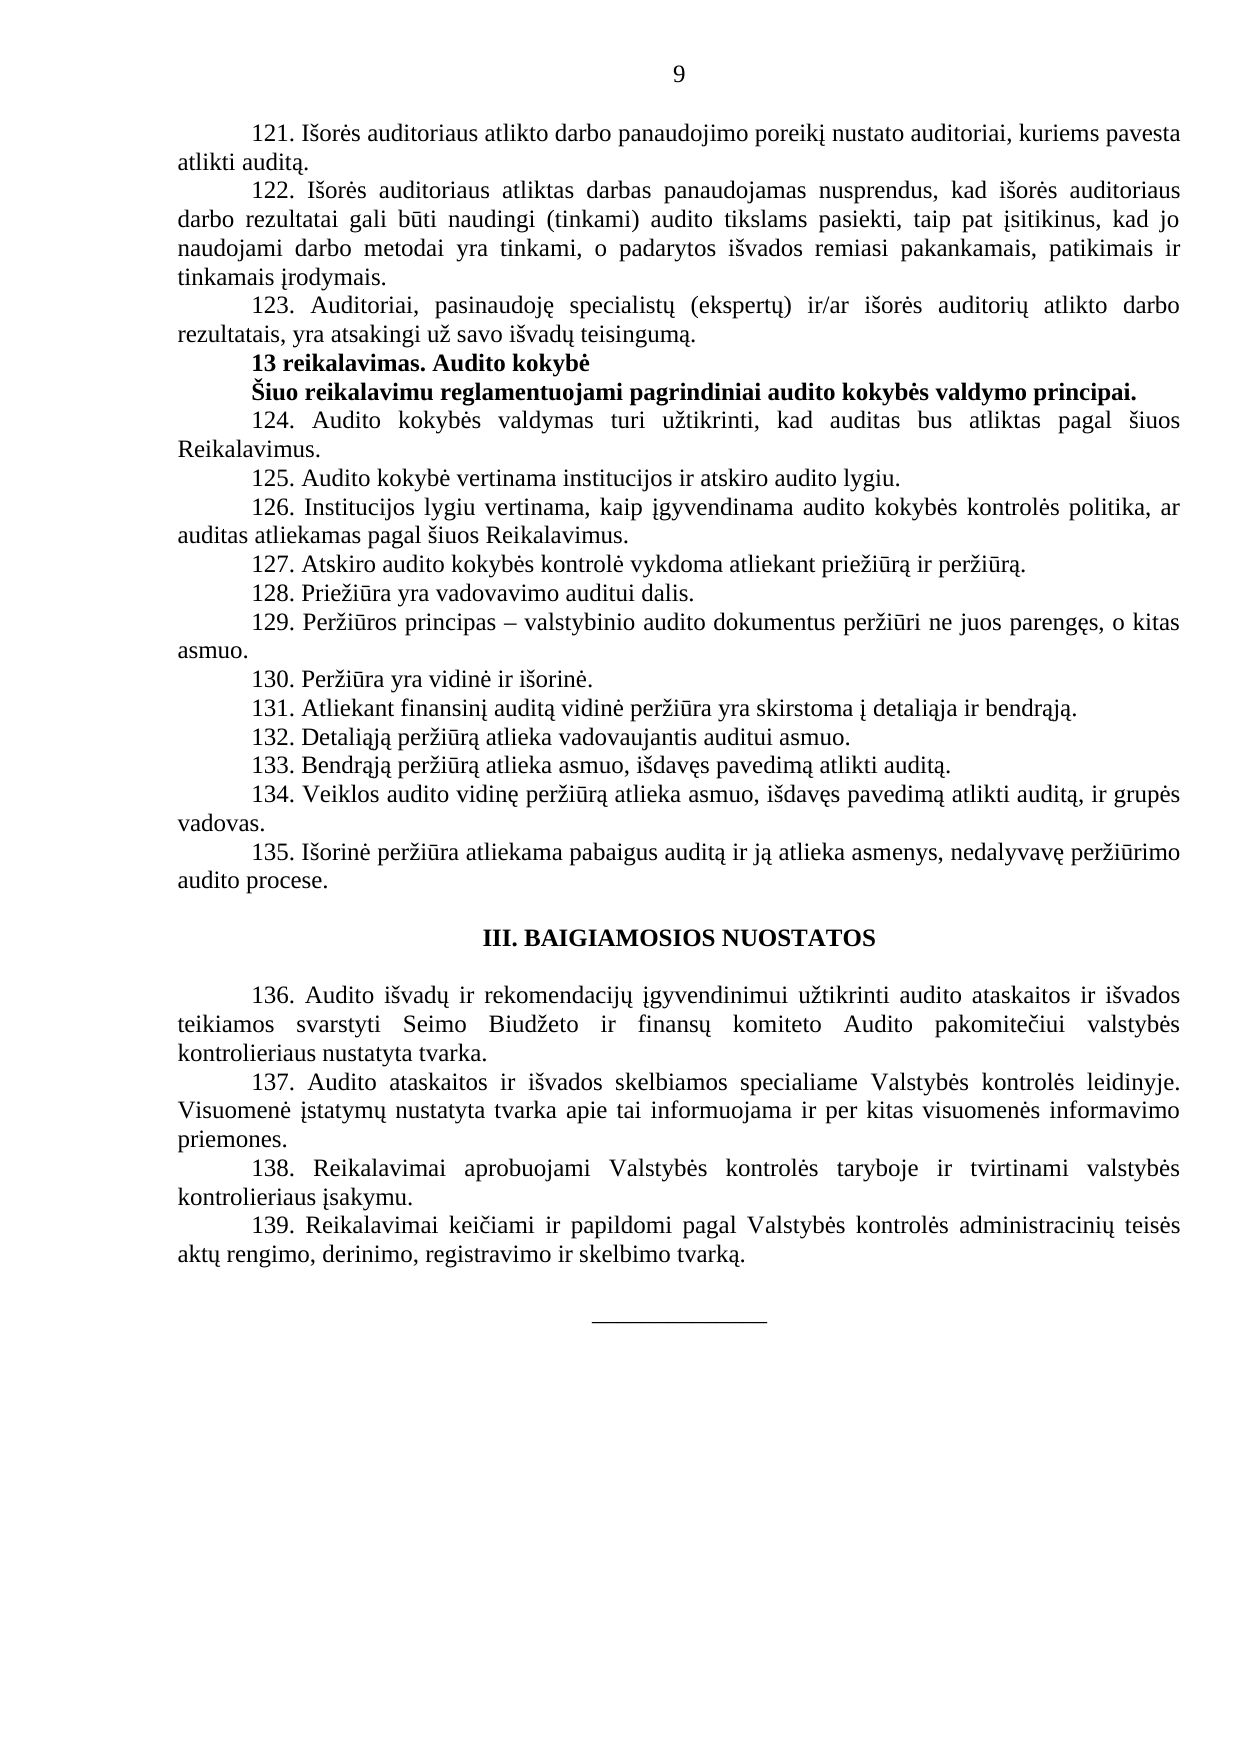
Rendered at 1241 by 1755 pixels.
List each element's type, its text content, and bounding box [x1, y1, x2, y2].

text 126. Institucijos lygiu vertinama, kaip įgyvendinama audito kokybės kontrolės politika, ar auditas atliekamas pagal šiuos Reikalavimus. [177, 492, 1181, 549]
text 123. Auditoriai, pasinaudoję specialistų (ekspertų) ir/ar išorės auditorių atlikto darbo rezultatais, yra atsakingi už savo išvadų teisingumą. [177, 291, 1181, 348]
text 125. Audito kokybė vertinama institucijos ir atskiro audito lygiu. [177, 463, 1181, 492]
text 136. Audito išvadų ir rekomendacijų įgyvendinimui užtikrinti audito ataskaitos ir išvados teikiamos svarstyti Seimo Biudžeto ir finansų komiteto Audito pakomitečiui valstybės kontrolieriaus nustatyta tvarka. [177, 981, 1181, 1067]
text 131. Atliekant finansinį auditą vidinė peržiūra yra skirstoma į detaliąja ir bendrąją. [177, 693, 1181, 722]
text III. BAIGIAMOSIOS NUOSTATOS [177, 923, 1181, 952]
text 128. Priežiūra yra vadovavimo auditui dalis. [177, 578, 1181, 607]
text 122. Išorės auditoriaus atliktas darbas panaudojamas nusprendus, kad išorės auditoriaus darbo rezultatai gali būti naudingi (tinkami) audito tikslams pasiekti, taip pat įsitikinus, kad jo naudojami darbo metodai yra tinkami, o padarytos išvados remiasi pakankamais, patikimais ir tinkamais įrodymais. [177, 176, 1181, 291]
text 127. Atskiro audito kokybės kontrolė vykdoma atliekant priežiūrą ir peržiūrą. [177, 549, 1181, 578]
text 138. Reikalavimai aprobuojami Valstybės kontrolės taryboje ir tvirtinami valstybės kontrolieriaus įsakymu. [177, 1153, 1181, 1211]
text 13 reikalavimas. Audito kokybė [177, 348, 1181, 377]
text 130. Peržiūra yra vidinė ir išorinė. [177, 664, 1181, 693]
text 124. Audito kokybės valdymas turi užtikrinti, kad auditas bus atliktas pagal šiuos Reikalavimus. [177, 406, 1181, 463]
text 139. Reikalavimai keičiami ir papildomi pagal Valstybės kontrolės administracinių teisės aktų rengimo, derinimo, registravimo ir skelbimo tvarką. [177, 1211, 1181, 1268]
text 133. Bendrąją peržiūrą atlieka asmuo, išdavęs pavedimą atlikti auditą. [177, 751, 1181, 779]
text Šiuo reikalavimu reglamentuojami pagrindiniai audito kokybės valdymo principai. [177, 377, 1181, 406]
text 137. Audito ataskaitos ir išvados skelbiamos specialiame Valstybės kontrolės leidinyje. Visuomenė įstatymų nustatyta tvarka apie tai informuojama ir per kitas visuomenės informavimo priemones. [177, 1067, 1181, 1153]
text 121. Išorės auditoriaus atlikto darbo panaudojimo poreikį nustato auditoriai, kuriems pavesta atlikti auditą. [177, 118, 1181, 176]
text 134. Veiklos audito vidinę peržiūrą atlieka asmuo, išdavęs pavedimą atlikti auditą, ir grupės vadovas. [177, 779, 1181, 837]
text ______________ [177, 1297, 1181, 1326]
text 135. Išorinė peržiūra atliekama pabaigus auditą ir ją atlieka asmenys, nedalyvavę peržiūrimo audito procese. [177, 837, 1181, 894]
text 132. Detaliąją peržiūrą atlieka vadovaujantis auditui asmuo. [177, 722, 1181, 751]
text 129. Peržiūros principas – valstybinio audito dokumentus peržiūri ne juos parengęs, o kitas asmuo. [177, 607, 1181, 664]
